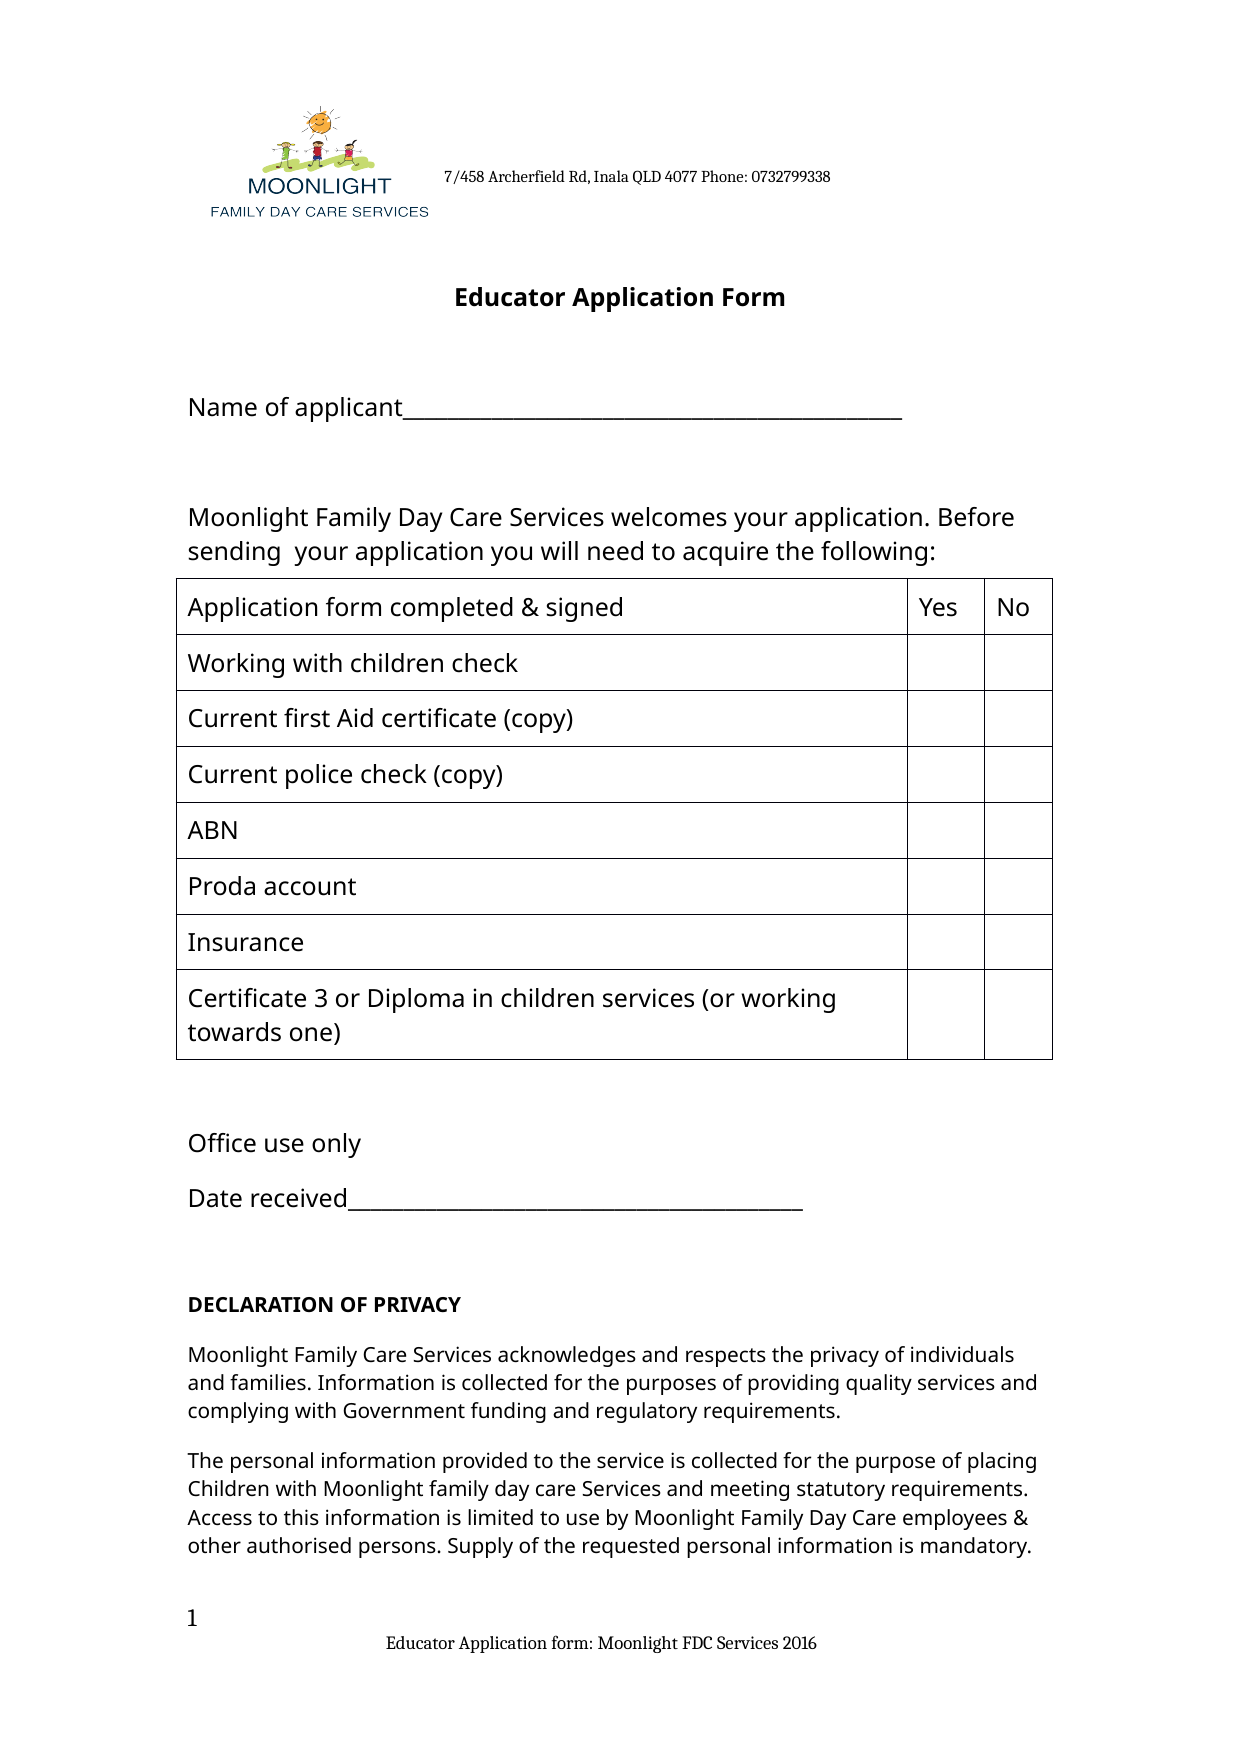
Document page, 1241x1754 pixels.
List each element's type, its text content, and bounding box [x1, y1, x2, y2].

table_cell Proda account [177, 859, 907, 913]
table_cell Current first Aid certificate (copy) [177, 691, 907, 746]
table_cell [908, 635, 984, 690]
table_cell [985, 915, 1052, 969]
text Date received_________________________________________ [187, 1181, 1053, 1215]
table_cell [908, 803, 984, 857]
table_header No [985, 579, 1052, 634]
text Moonlight Family Day Care Services welcomes your application. Before sending your application you will need to acquire the following: [187, 499, 1053, 567]
table_cell [908, 747, 984, 802]
text Moonlight Family Care Services acknowledges and respects the privacy of individuals and families. Information is collected for the purposes of providing quality services and complying with Government funding and regulatory requirements. [187, 1340, 1053, 1425]
table_cell Current police check (copy) [177, 747, 907, 802]
table_header Application form completed & signed [177, 579, 907, 634]
table_cell [908, 691, 984, 746]
table_cell Working with children check [177, 635, 907, 690]
table_cell [985, 803, 1052, 857]
table_cell ABN [177, 803, 907, 857]
table_cell [985, 970, 1052, 1059]
table_cell [908, 970, 984, 1059]
table_cell [908, 859, 984, 913]
table_cell Insurance [177, 915, 907, 969]
table_cell [985, 859, 1052, 913]
table_cell [985, 635, 1052, 690]
text Name of applicant_____________________________________________ [187, 389, 1053, 423]
table_cell [985, 747, 1052, 802]
table_cell [908, 915, 984, 969]
table_cell Certificate 3 or Diploma in children services (or working towards one) [177, 970, 907, 1059]
table_header Yes [908, 579, 984, 634]
text DECLARATION OF PRIVACY [187, 1290, 1053, 1319]
table_cell [985, 691, 1052, 746]
text Office use only [187, 1126, 1053, 1160]
text The personal information provided to the service is collected for the purpose of placing Children with Moonlight family day care Services and meeting statutory requirements. Access to this information is limited to use by Moonlight Family Day Care employees & other authorised persons. Supply of the requested personal information is mandatory. [187, 1446, 1053, 1559]
text Educator Application Form [187, 280, 1053, 314]
